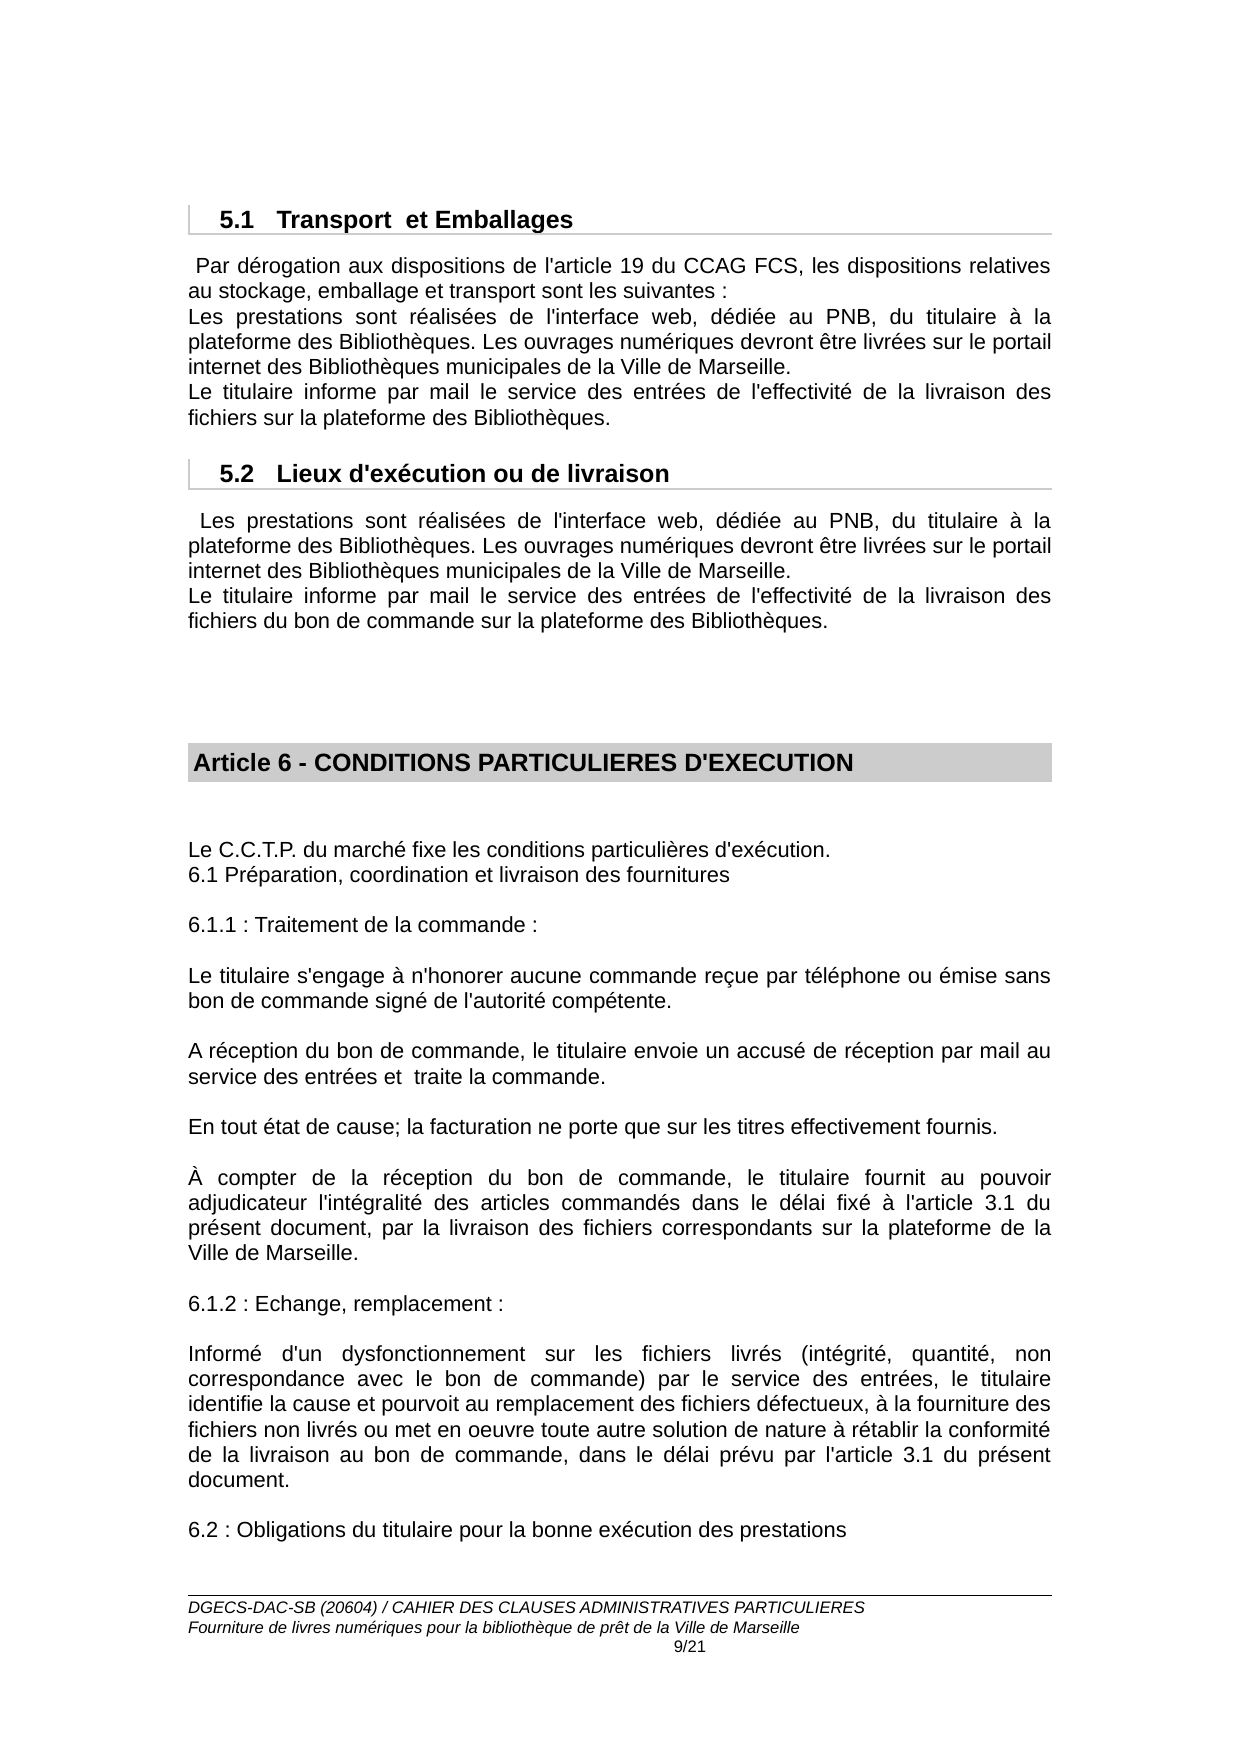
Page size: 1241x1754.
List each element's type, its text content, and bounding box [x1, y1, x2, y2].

subtitle CONDITIONS PARTICULIERES D'EXECUTION [190, 745, 1050, 780]
text Par dérogation aux dispositions de l'article 19 du CCAG FCS, les dispositions relatives au stockage, emballage et transport sont les suivantes : [188, 253, 1052, 303]
text 6.2 : Obligations du titulaire pour la bonne exécution des prestations [188, 1517, 1052, 1543]
text 6.1.1 : Traitement de la commande : [188, 912, 1052, 938]
text À compter de la réception du bon de commande, le titulaire fournit au pouvoir adjudicateur l'intégralité des articles commandés dans le délai fixé à l'article 3.1 du présent document, par la livraison des fichiers correspondants sur la plateforme de la Ville de Marseille. [188, 1164, 1052, 1265]
text 6.1 Préparation, coordination et livraison des fournitures [188, 862, 1052, 887]
text En tout état de cause; la facturation ne porte que sur les titres effectivement fournis. [188, 1114, 1052, 1139]
text Le titulaire informe par mail le service des entrées de l'effectivité de la livraison des fichiers sur la plateforme des Bibliothèques. [188, 379, 1052, 429]
text Informé d'un dysfonctionnement sur les fichiers livrés (intégrité, quantité, non correspondance avec le bon de commande) par le service des entrées, le titulaire identifie la cause et pourvoit au remplacement des fichiers défectueux, à la fourniture des fichiers non livrés ou met en oeuvre toute autre solution de nature à rétablir la conformité de la livraison au bon de commande, dans le délai prévu par l'article 3.1 du présent document. [188, 1341, 1052, 1492]
subtitle Transport et Emballages [188, 204, 1052, 233]
text Le C.C.T.P. du marché fixe les conditions particulières d'exécution. [188, 837, 1052, 862]
text Le titulaire s'engage à n'honorer aucune commande reçue par téléphone ou émise sans bon de commande signé de l'autorité compétente. [188, 963, 1052, 1013]
text Les prestations sont réalisées de l'interface web, dédiée au PNB, du titulaire à la plateforme des Bibliothèques. Les ouvrages numériques devront être livrées sur le portail internet des Bibliothèques municipales de la Ville de Marseille. [188, 508, 1052, 583]
subtitle Lieux d'exécution ou de livraison [190, 459, 1052, 488]
text 6.1.2 : Echange, remplacement : [188, 1291, 1052, 1316]
text Le titulaire informe par mail le service des entrées de l'effectivité de la livraison des fichiers du bon de commande sur la plateforme des Bibliothèques. [188, 583, 1052, 634]
text A réception du bon de commande, le titulaire envoie un accusé de réception par mail au service des entrées et traite la commande. [188, 1038, 1052, 1089]
text Les prestations sont réalisées de l'interface web, dédiée au PNB, du titulaire à la plateforme des Bibliothèques. Les ouvrages numériques devront être livrées sur le portail internet des Bibliothèques municipales de la Ville de Marseille. [188, 303, 1052, 379]
